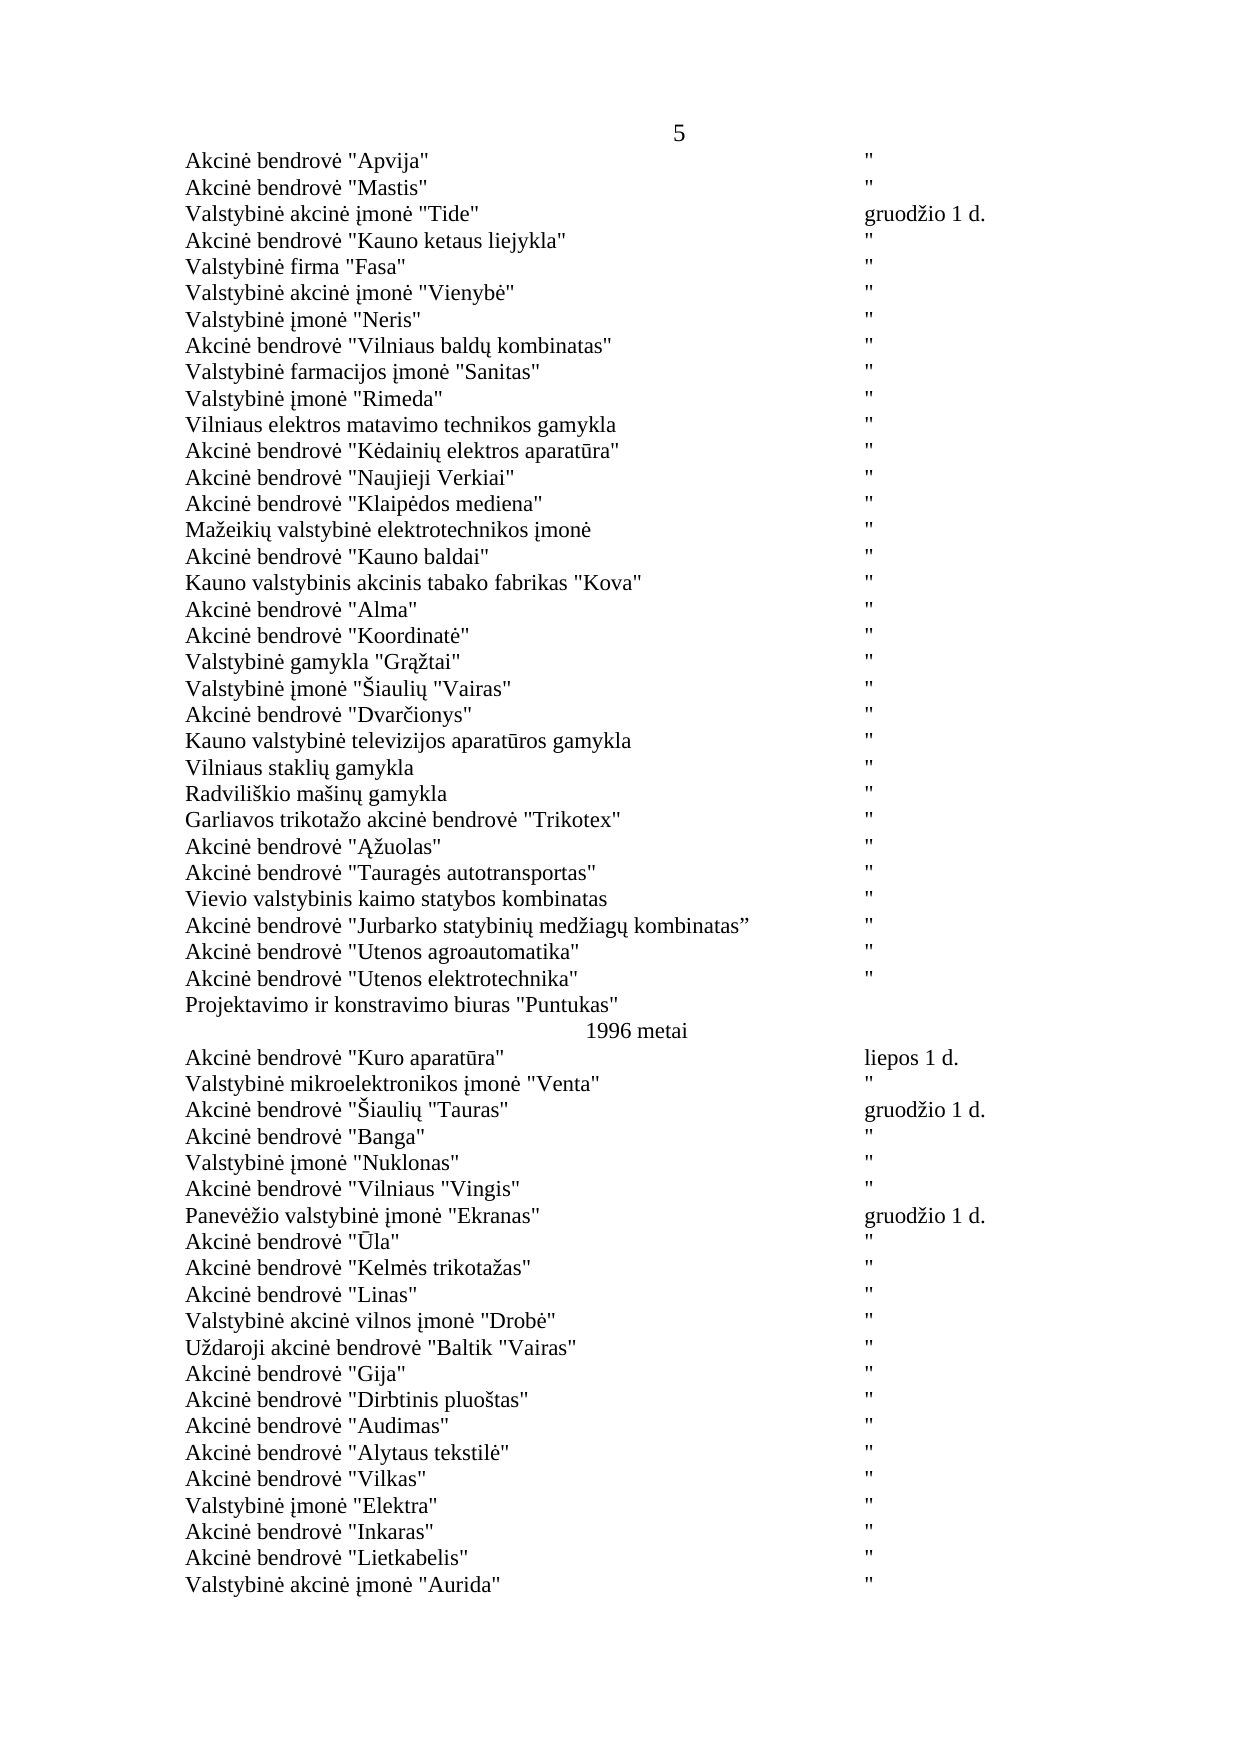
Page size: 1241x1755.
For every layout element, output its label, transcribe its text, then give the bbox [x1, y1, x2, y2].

table_cell Akcinė bendrovė "Kelmės trikotažas" [174, 1255, 853, 1281]
table_cell " [853, 306, 1100, 332]
table_cell " [853, 569, 1100, 596]
table_cell " [853, 1307, 1100, 1333]
table_cell " [853, 148, 1100, 174]
table_cell Akcinė bendrovė "Mastis" [174, 174, 853, 200]
table_cell Akcinė bendrovė "Banga" [174, 1123, 853, 1149]
table_cell " [853, 1175, 1100, 1202]
table_cell Akcinė bendrovė "Tauragės autotransportas" [174, 859, 853, 886]
table_cell Akcinė bendrovė "Vilkas" [174, 1465, 853, 1492]
table_cell Valstybinė akcinė įmonė "Aurida" [174, 1571, 853, 1597]
table_cell Valstybinė firma "Fasa" [174, 253, 853, 279]
table_cell " [853, 938, 1100, 964]
table_cell " [853, 1386, 1100, 1413]
table_cell Garliavos trikotažo akcinė bendrovė "Trikotex" [174, 806, 853, 833]
table_cell " [853, 174, 1100, 200]
table_cell Uždaroji akcinė bendrovė "Baltik "Vairas" [174, 1334, 853, 1360]
table_cell 1996 metai [174, 1017, 1100, 1044]
table_cell " [853, 253, 1100, 279]
table_cell " [853, 1334, 1100, 1360]
table_cell " [853, 279, 1100, 306]
table_cell Akcinė bendrovė "Vilniaus baldų kombinatas" [174, 332, 853, 358]
table_cell Kauno valstybinė televizijos aparatūros gamykla [174, 728, 853, 754]
table_cell gruodžio 1 d. [853, 1096, 1100, 1123]
table_cell Valstybinė įmonė "Rimeda" [174, 385, 853, 411]
table_cell Akcinė bendrovė "Linas" [174, 1281, 853, 1307]
table_cell " [853, 622, 1100, 648]
table_cell Akcinė bendrovė "Jurbarko statybinių medžiagų kombinatas” [174, 912, 853, 938]
table_cell Akcinė bendrovė "Šiaulių "Tauras" [174, 1096, 853, 1123]
table_cell Akcinė bendrovė "Inkaras" [174, 1518, 853, 1544]
table_cell Akcinė bendrovė "Ūla" [174, 1228, 853, 1254]
table_cell Akcinė bendrovė "Dirbtinis pluoštas" [174, 1386, 853, 1413]
table_cell " [853, 543, 1100, 569]
table_cell " [853, 1281, 1100, 1307]
table_cell Vilniaus staklių gamykla [174, 754, 853, 780]
table_cell " [853, 1070, 1100, 1096]
table_cell " [853, 754, 1100, 780]
table_cell " [853, 728, 1100, 754]
table_cell Valstybinė įmonė "Šiaulių "Vairas" [174, 675, 853, 701]
table_cell Akcinė bendrovė "Ąžuolas" [174, 833, 853, 859]
table_cell " [853, 1492, 1100, 1518]
table_cell Akcinė bendrovė "Klaipėdos mediena" [174, 490, 853, 517]
table_cell Vievio valstybinis kaimo statybos kombinatas [174, 886, 853, 912]
table_cell " [853, 886, 1100, 912]
table_cell " [853, 438, 1100, 464]
table_cell " [853, 359, 1100, 385]
table_cell Valstybinė įmonė "Elektra" [174, 1492, 853, 1518]
table_cell " [853, 1439, 1100, 1465]
table_cell Akcinė bendrovė "Apvija" [174, 148, 853, 174]
table_cell Valstybinė farmacijos įmonė "Sanitas" [174, 359, 853, 385]
table_cell " [853, 490, 1100, 517]
table_cell Projektavimo ir konstravimo biuras "Puntukas" [174, 991, 853, 1017]
table_cell Akcinė bendrovė "Vilniaus "Vingis" [174, 1175, 853, 1202]
table_cell Valstybinė mikroelektronikos įmonė "Venta" [174, 1070, 853, 1096]
table_cell Kauno valstybinis akcinis tabako fabrikas "Kova" [174, 569, 853, 596]
table_cell Vilniaus elektros matavimo technikos gamykla [174, 411, 853, 437]
table_cell Valstybinė įmonė "Nuklonas" [174, 1149, 853, 1175]
table_cell Mažeikių valstybinė elektrotechnikos įmonė [174, 517, 853, 543]
table_cell Akcinė bendrovė "Kuro aparatūra" [174, 1044, 853, 1070]
table_cell " [853, 385, 1100, 411]
table_cell Akcinė bendrovė "Gija" [174, 1360, 853, 1386]
table_cell Radviliškio mašinų gamykla [174, 780, 853, 806]
table_cell " [853, 1360, 1100, 1386]
table_cell Akcinė bendrovė "Alytaus tekstilė" [174, 1439, 853, 1465]
table_cell Akcinė bendrovė "Kauno baldai" [174, 543, 853, 569]
table_cell " [853, 1518, 1100, 1544]
table_cell " [853, 596, 1100, 622]
table_cell " [853, 648, 1100, 675]
table_cell " [853, 701, 1100, 727]
table_cell " [853, 1544, 1100, 1571]
table_cell Akcinė bendrovė "Kėdainių elektros aparatūra" [174, 438, 853, 464]
table_cell " [853, 1255, 1100, 1281]
table_cell " [853, 912, 1100, 938]
table_cell " [853, 411, 1100, 437]
table_cell Valstybinė gamykla "Grąžtai" [174, 648, 853, 675]
table_cell " [853, 332, 1100, 358]
table_cell " [853, 517, 1100, 543]
table_cell Akcinė bendrovė "Utenos agroautomatika" [174, 938, 853, 964]
table_cell " [853, 806, 1100, 833]
table_cell " [853, 780, 1100, 806]
table_cell Valstybinė akcinė vilnos įmonė "Drobė" [174, 1307, 853, 1333]
table_cell " [853, 1149, 1100, 1175]
table_cell " [853, 859, 1100, 886]
table_cell Valstybinė akcinė įmonė "Tide" [174, 200, 853, 227]
table_cell " [853, 675, 1100, 701]
table_cell " [853, 965, 1100, 991]
table_cell liepos 1 d. [853, 1044, 1100, 1070]
table_cell Akcinė bendrovė "Naujieji Verkiai" [174, 464, 853, 490]
table_cell gruodžio 1 d. [853, 1202, 1100, 1228]
table_cell " [853, 1413, 1100, 1439]
table_cell " [853, 1465, 1100, 1492]
table_cell Valstybinė įmonė "Neris" [174, 306, 853, 332]
table_cell Akcinė bendrovė "Kauno ketaus liejykla" [174, 227, 853, 253]
table_cell " [853, 464, 1100, 490]
table_cell " [853, 1571, 1100, 1597]
table_cell " [853, 833, 1100, 859]
table_cell Akcinė bendrovė "Dvarčionys" [174, 701, 853, 727]
table_cell Akcinė bendrovė "Audimas" [174, 1413, 853, 1439]
table_cell Akcinė bendrovė "Lietkabelis" [174, 1544, 853, 1571]
table_cell [853, 991, 1100, 1017]
table_cell " [853, 1228, 1100, 1254]
table_cell Akcinė bendrovė "Alma" [174, 596, 853, 622]
table_cell gruodžio 1 d. [853, 200, 1100, 227]
table_cell Akcinė bendrovė "Koordinatė" [174, 622, 853, 648]
table_cell " [853, 227, 1100, 253]
table_cell Akcinė bendrovė "Utenos elektrotechnika" [174, 965, 853, 991]
table_cell " [853, 1123, 1100, 1149]
table_cell Panevėžio valstybinė įmonė "Ekranas" [174, 1202, 853, 1228]
table_cell Valstybinė akcinė įmonė "Vienybė" [174, 279, 853, 306]
